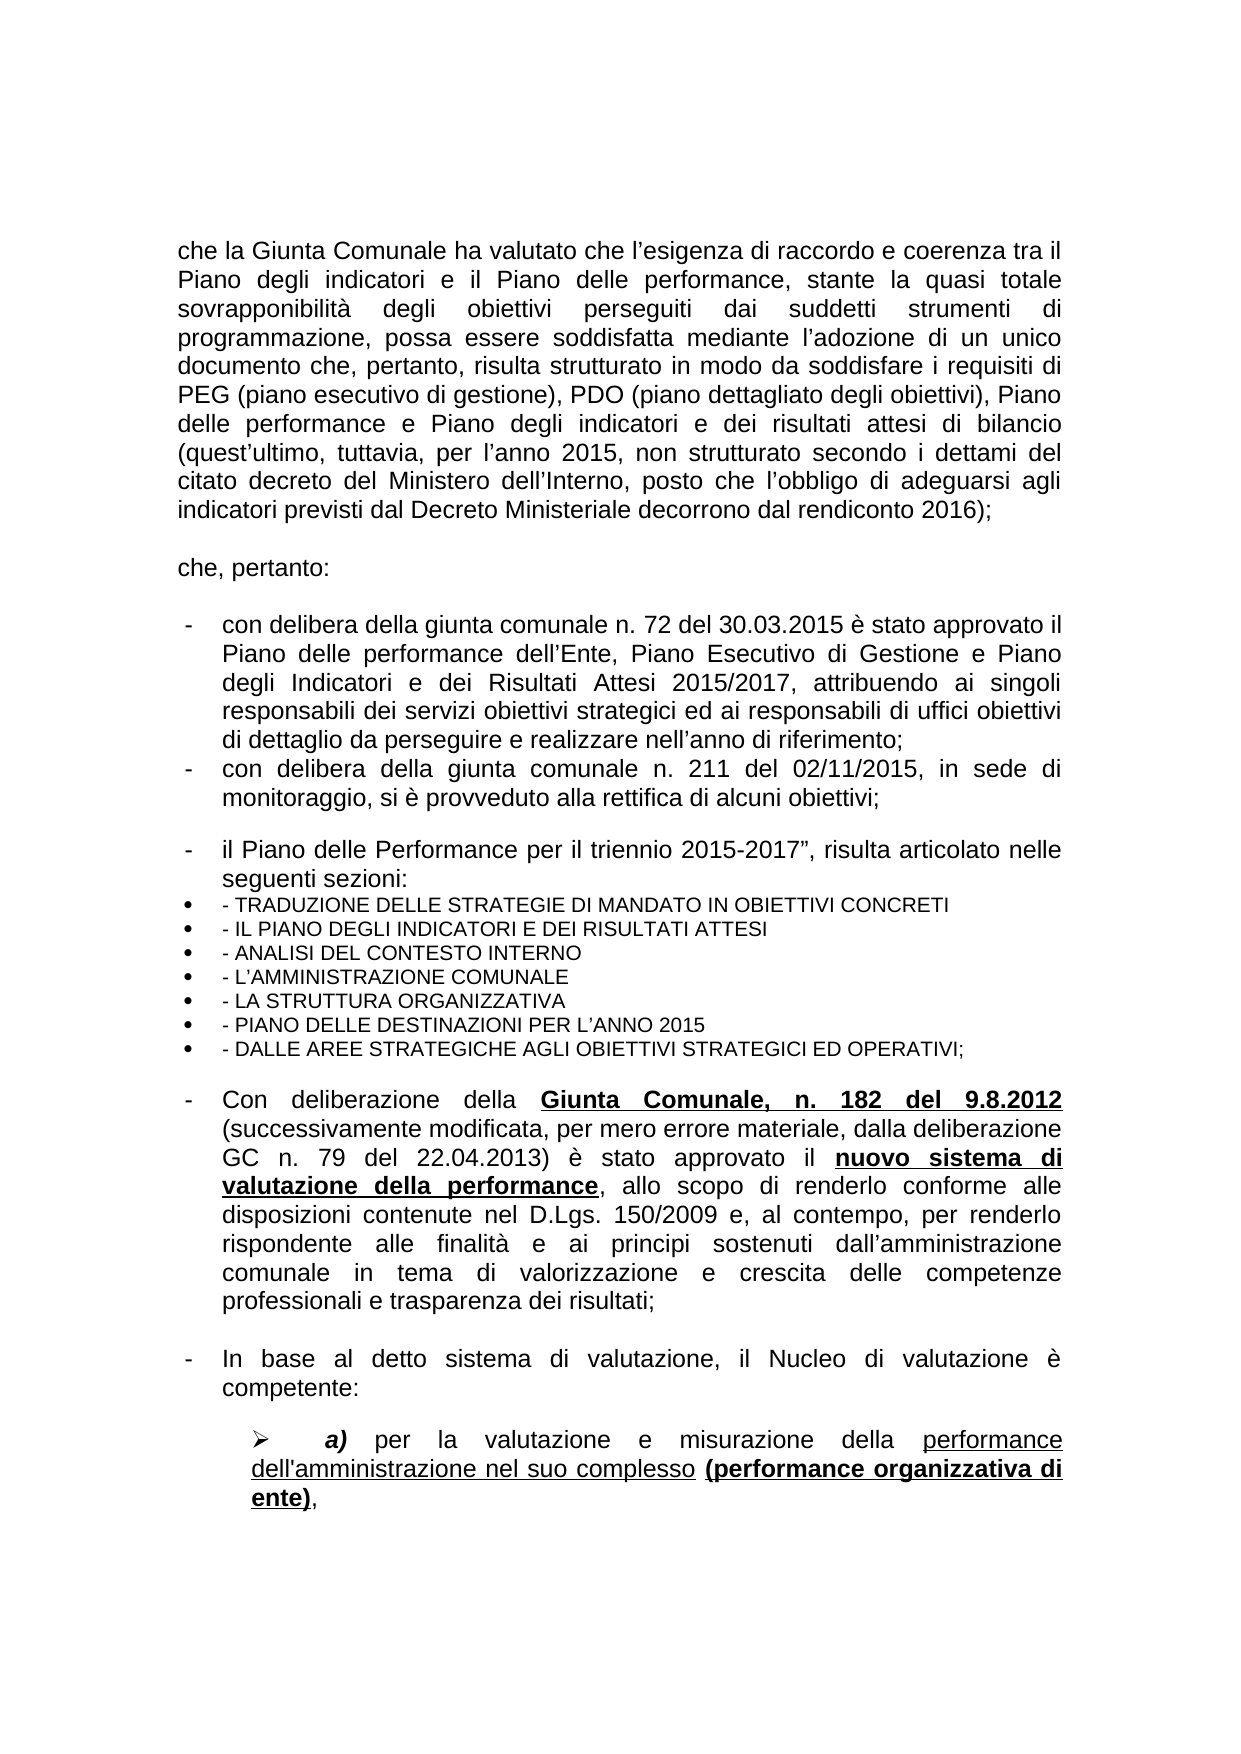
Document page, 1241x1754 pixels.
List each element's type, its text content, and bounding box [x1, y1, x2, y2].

list - IL PIANO DEGLI INDICATORI E DEI RISULTATI ATTESI [184, 917, 1063, 941]
text che la Giunta Comunale ha valutato che l’esigenza di raccordo e coerenza tra il Piano degli indicatori e il Piano delle performance, stante la quasi totale sovrapponibilità degli obiettivi perseguiti dai suddetti strumenti di programmazione, possa essere soddisfatta mediante l’adozione di un unico documento che, pertanto, risulta strutturato in modo da soddisfare i requisiti di PEG (piano esecutivo di gestione), PDO (piano dettagliato degli obiettivi), Piano delle performance e Piano degli indicatori e dei risultati attesi di bilancio (quest’ultimo, tuttavia, per l’anno 2015, non strutturato secondo i dettami del citato decreto del Ministero dell’Interno, posto che l’obbligo di adeguarsi agli indicatori previsti dal Decreto Ministeriale decorrono dal rendiconto 2016); [177, 236, 1063, 524]
list - ANALISI DEL CONTESTO INTERNO [184, 941, 1063, 965]
list - LA STRUTTURA ORGANIZZATIVA [184, 989, 1063, 1013]
list - TRADUZIONE DELLE STRATEGIE DI MANDATO IN OBIETTIVI CONCRETI [184, 893, 1063, 917]
text che, pertanto: [177, 552, 1063, 581]
list il Piano delle Performance per il triennio 2015-2017”, risulta articolato nelle seguenti sezioni: [184, 835, 1063, 893]
list In base al detto sistema di valutazione, il Nucleo di valutazione è competente: [184, 1344, 1063, 1401]
list a) per la valutazione e misurazione della performance dell'amministrazione nel suo complesso (performance organizzativa di ente), [251, 1425, 1063, 1512]
list con delibera della giunta comunale n. 211 del 02/11/2015, in sede di monitoraggio, si è provveduto alla rettifica di alcuni obiettivi; [184, 754, 1063, 811]
list - PIANO DELLE DESTINAZIONI PER L’ANNO 2015 [184, 1013, 1063, 1037]
list Con deliberazione della Giunta Comunale, n. 182 del 9.8.2012 (successivamente modificata, per mero errore materiale, dalla deliberazione GC n. 79 del 22.04.2013) è stato approvato il nuovo sistema di valutazione della performance, allo scopo di renderlo conforme alle disposizioni contenute nel D.Lgs. 150/2009 e, al contempo, per renderlo rispondente alle finalità e ai principi sostenuti dall’amministrazione comunale in tema di valorizzazione e crescita delle competenze professionali e trasparenza dei risultati; [184, 1085, 1063, 1315]
list - L’AMMINISTRAZIONE COMUNALE [184, 965, 1063, 989]
list con delibera della giunta comunale n. 72 del 30.03.2015 è stato approvato il Piano delle performance dell’Ente, Piano Esecutivo di Gestione e Piano degli Indicatori e dei Risultati Attesi 2015/2017, attribuendo ai singoli responsabili dei servizi obiettivi strategici ed ai responsabili di uffici obiettivi di dettaglio da perseguire e realizzare nell’anno di riferimento; [184, 610, 1063, 754]
list - DALLE AREE STRATEGICHE AGLI OBIETTIVI STRATEGICI ED OPERATIVI; [184, 1037, 1063, 1061]
